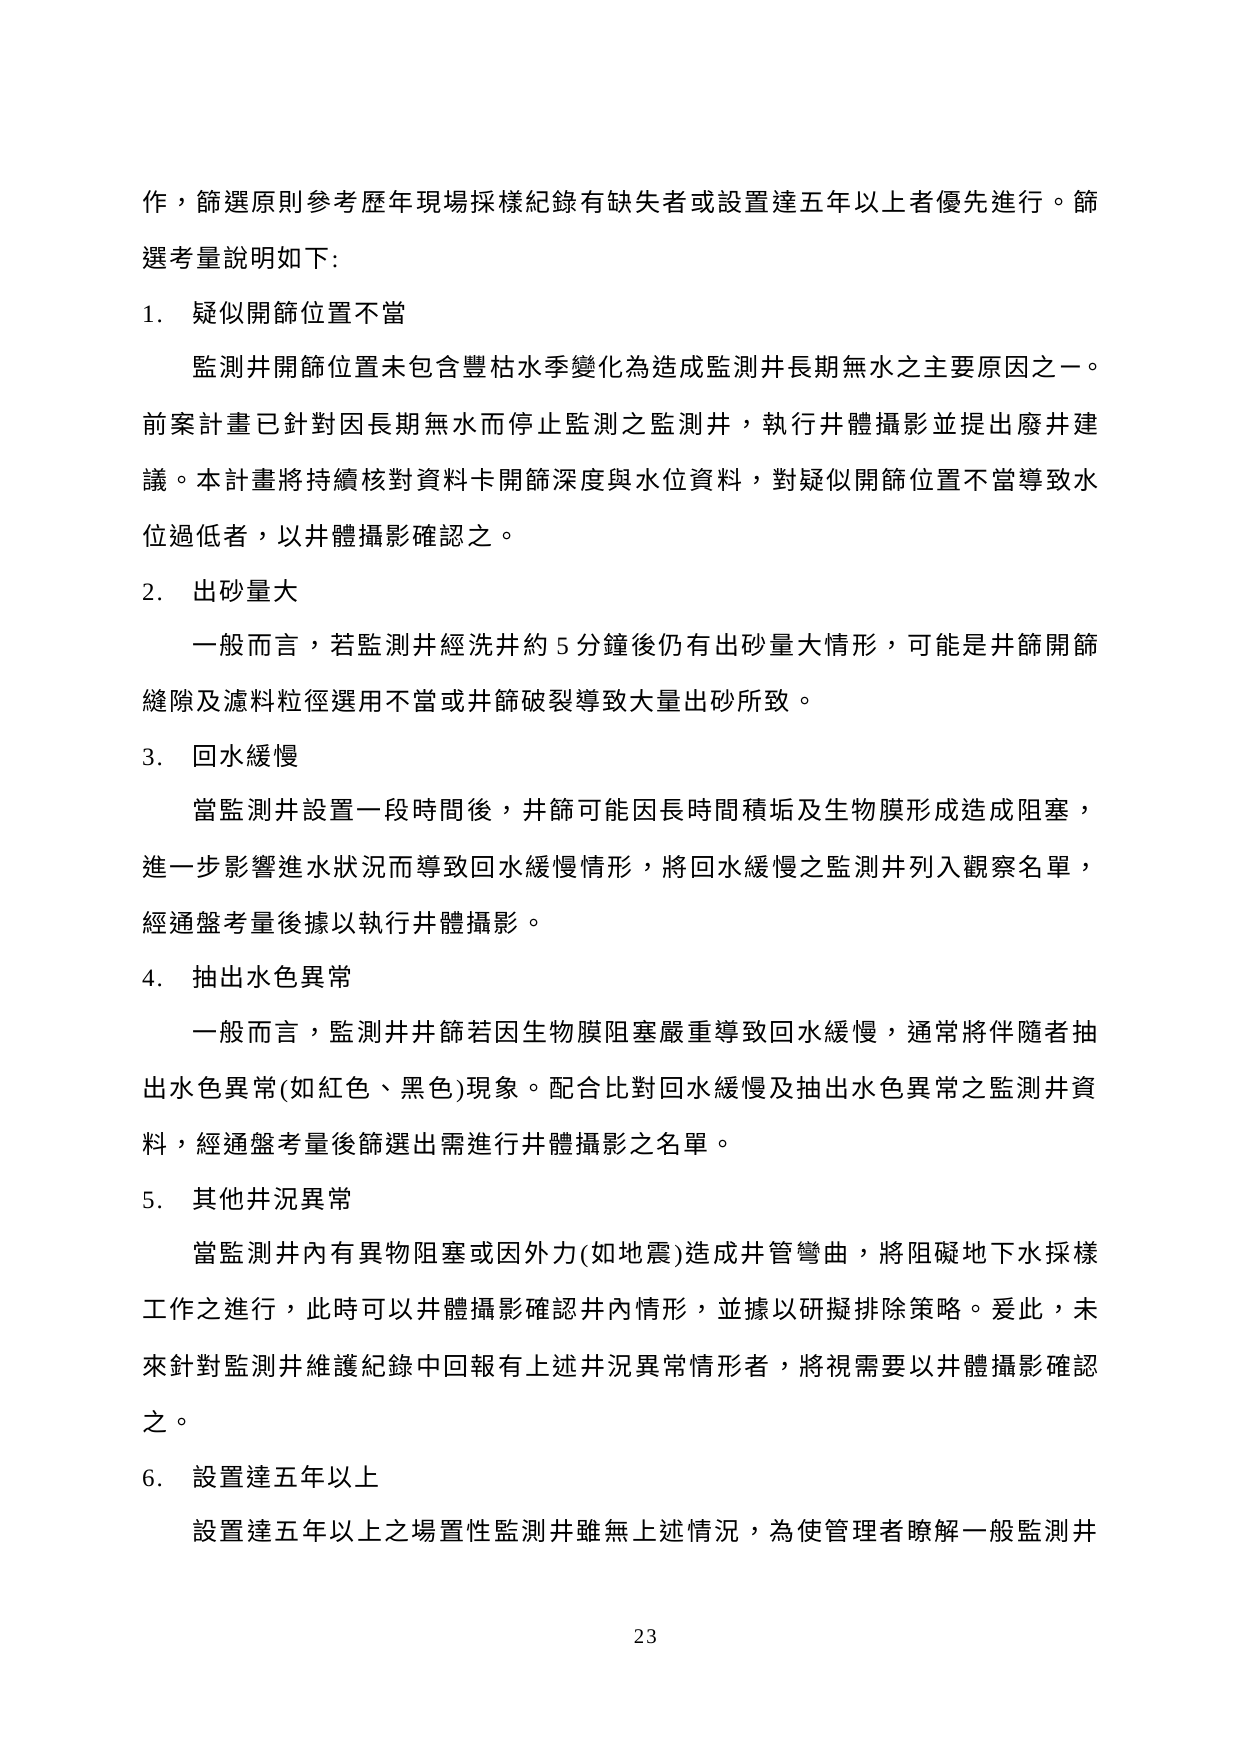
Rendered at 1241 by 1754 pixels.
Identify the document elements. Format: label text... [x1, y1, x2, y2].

text 6. 設置達五年以上 [142, 1457, 1098, 1495]
text 作，篩選原則參考歷年現場採樣紀錄有缺失者或設置達五年以上者優先進行。篩選考量說明如下: [142, 183, 1098, 277]
text 1. 疑似開篩位置不當 [142, 294, 1098, 331]
text 當監測井設置一段時間後，井篩可能因長時間積垢及生物膜形成造成阻塞，進一步影響進水狀況而導致回水緩慢情形，將回水緩慢之監測井列入觀察名單，經通盤考量後據以執行井體攝影。 [142, 791, 1098, 941]
text 一般而言，若監測井經洗井約5分鐘後仍有出砂量大情形，可能是井篩開篩縫隙及濾料粒徑選用不當或井篩破裂導致大量出砂所致。 [142, 626, 1098, 720]
text 一般而言，監測井井篩若因生物膜阻塞嚴重導致回水緩慢，通常將伴隨者抽出水色異常(如紅色、黑色)現象。配合比對回水緩慢及抽出水色異常之監測井資料，經通盤考量後篩選出需進行井體攝影之名單。 [142, 1013, 1098, 1163]
text 5. 其他井況異常 [142, 1180, 1098, 1217]
text 設置達五年以上之場置性監測井雖無上述情況，為使管理者瞭解一般監測井 [142, 1512, 1098, 1549]
text 監測井開篩位置未包含豐枯水季變化為造成監測井長期無水之主要原因之ㄧ。前案計畫已針對因長期無水而停止監測之監測井，執行井體攝影並提出廢井建議。本計畫將持續核對資料卡開篩深度與水位資料，對疑似開篩位置不當導致水位過低者，以井體攝影確認之。 [142, 348, 1098, 555]
text 3. 回水緩慢 [142, 737, 1098, 774]
text 2. 出砂量大 [142, 572, 1098, 609]
text 4. 抽出水色異常 [142, 958, 1098, 996]
text 當監測井內有異物阻塞或因外力(如地震)造成井管彎曲，將阻礙地下水採樣工作之進行，此時可以井體攝影確認井內情形，並據以研擬排除策略。爰此，未來針對監測井維護紀錄中回報有上述井況異常情形者，將視需要以井體攝影確認之。 [142, 1234, 1098, 1441]
